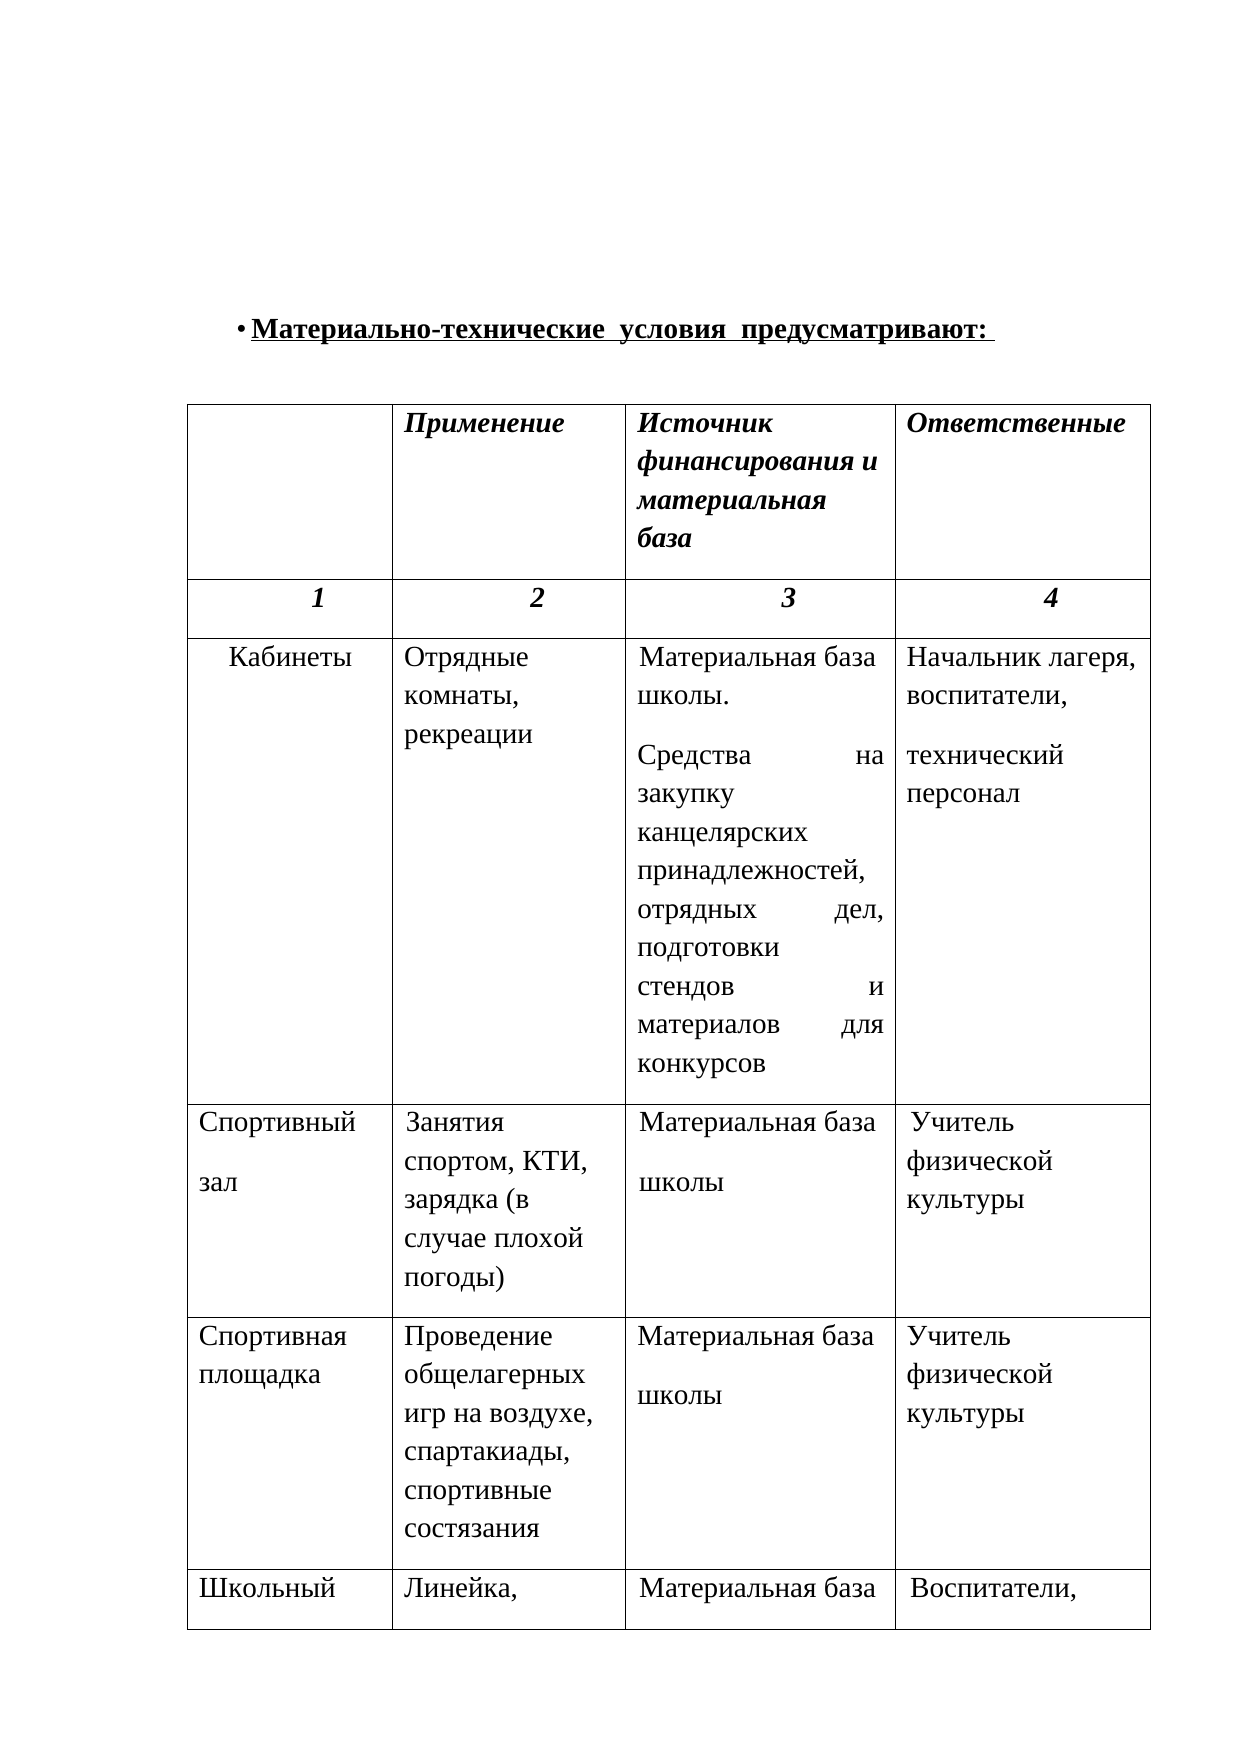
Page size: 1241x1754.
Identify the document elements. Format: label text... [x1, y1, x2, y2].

table_cell Учитель физической культуры [896, 1318, 1150, 1569]
table_cell Занятия спортом, КТИ, зарядка (в случае плохой погоды) [393, 1105, 625, 1317]
table_cell 1 [188, 580, 392, 638]
table_header Ответственные [896, 405, 1150, 579]
table_cell 4 [896, 580, 1150, 638]
table_cell Отрядные комнаты, рекреации [393, 639, 625, 1103]
table_cell Спортивная площадка [188, 1318, 392, 1569]
table_header Применение [393, 405, 625, 579]
table_header Источник финансирования и материальная база [626, 405, 895, 579]
table_header [188, 405, 392, 579]
table_cell Материальная база школы. Средства на закупку канцелярских принадлежностей, отрядных дел, подготовки стендов и материалов для конкурсов [626, 639, 895, 1103]
table_cell Школьный [188, 1570, 392, 1629]
table_cell Учитель физической культуры [896, 1105, 1150, 1317]
table_cell 3 [626, 580, 895, 638]
table_cell Начальник лагеря, воспитатели, технический персонал [896, 639, 1150, 1103]
table_cell Кабинеты [188, 639, 392, 1103]
table_cell Материальная база школы [626, 1318, 895, 1569]
table_cell Материальная база [626, 1570, 895, 1629]
table_cell Линейка, [393, 1570, 625, 1629]
table_cell Спортивный зал [188, 1105, 392, 1317]
table_cell Воспитатели, [896, 1570, 1150, 1629]
table_cell Проведение общелагерных игр на воздухе, спартакиады, спортивные состязания [393, 1318, 625, 1569]
table_cell 2 [393, 580, 625, 638]
table_cell Материальная база школы [626, 1105, 895, 1317]
list Материально-технические условия предусматривают: [177, 311, 1152, 344]
